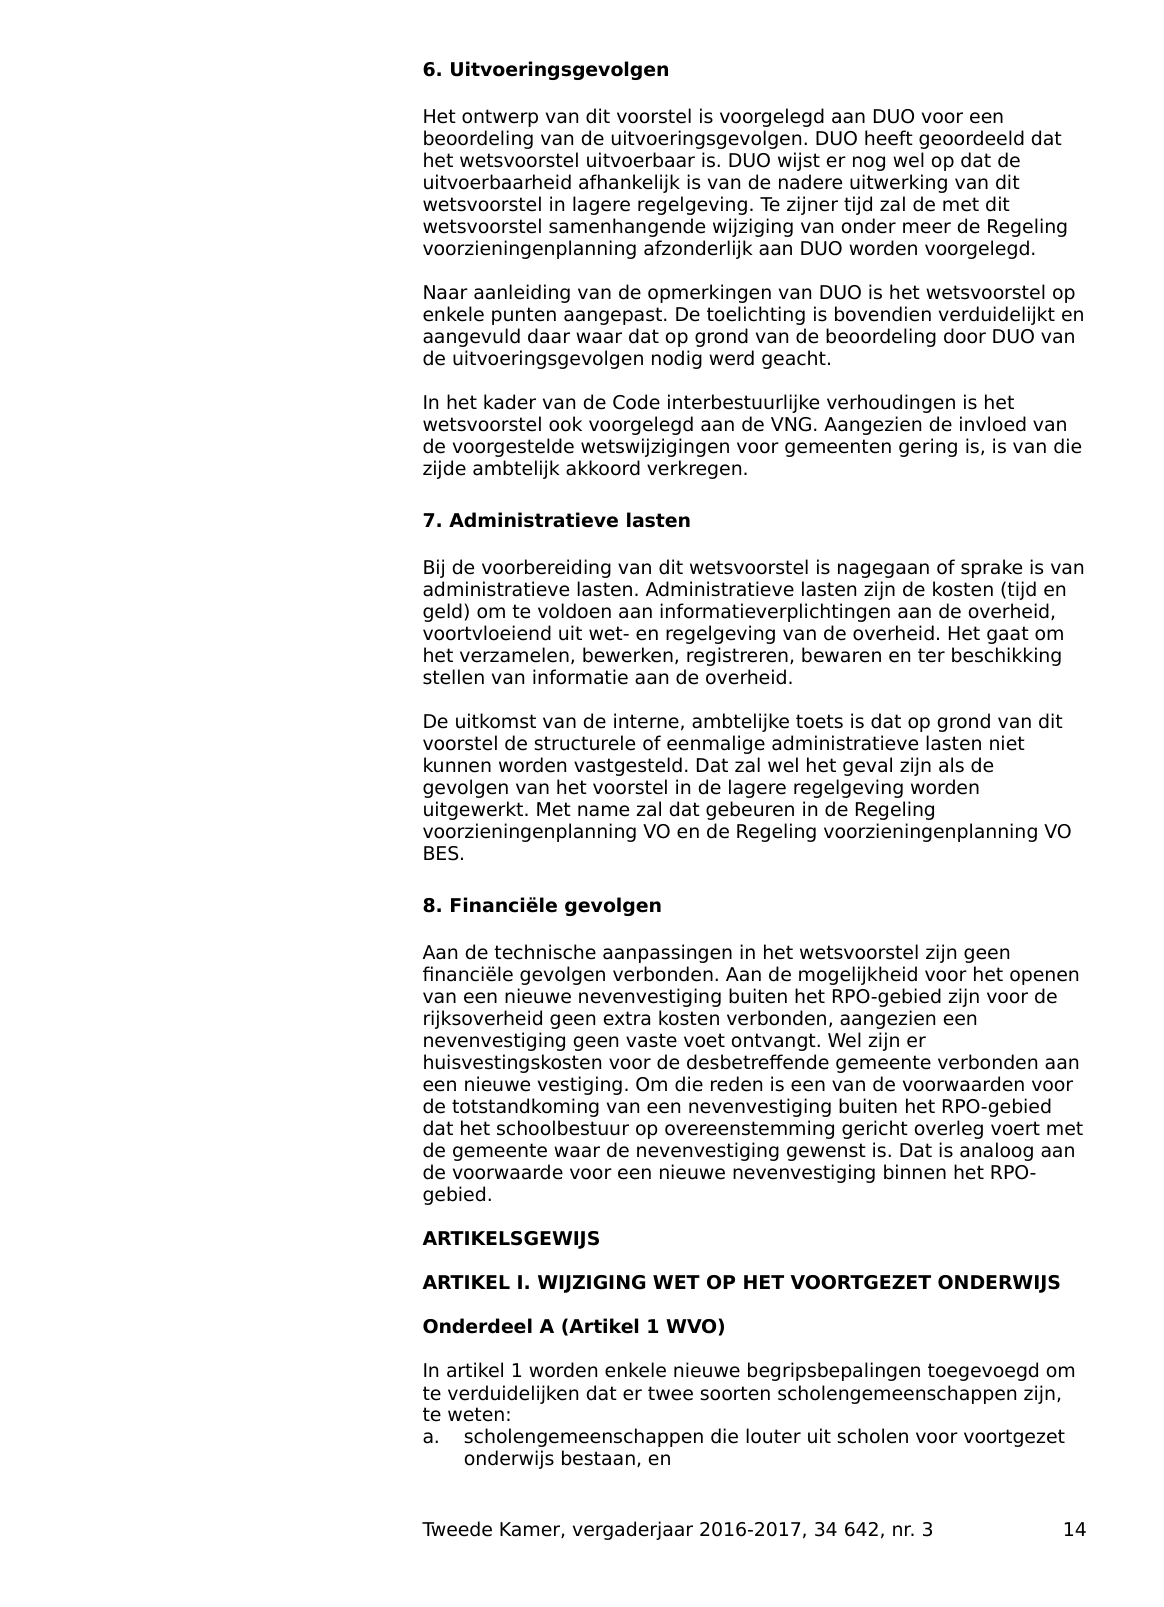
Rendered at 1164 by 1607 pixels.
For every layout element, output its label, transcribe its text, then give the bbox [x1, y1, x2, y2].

text In het kader van de Code interbestuurlijke verhoudingen is het wetsvoorstel ook voorgelegd aan de VNG. Aangezien de invloed van de voorgestelde wetswijzigingen voor gemeenten gering is, is van die zijde ambtelijk akkoord verkregen. [422, 392, 1087, 480]
text Naar aanleiding van de opmerkingen van DUO is het wetsvoorstel op enkele punten aangepast. De toelichting is bovendien verduidelijkt en aangevuld daar waar dat op grond van de beoordeling door DUO van de uitvoeringsgevolgen nodig werd geacht. [422, 282, 1087, 370]
text a. scholengemeenschappen die louter uit scholen voor voortgezet onderwijs bestaan, en [422, 1426, 1087, 1470]
text Aan de technische aanpassingen in het wetsvoorstel zijn geen financiële gevolgen verbonden. Aan de mogelijkheid voor het openen van een nieuwe nevenvestiging buiten het RPO-gebied zijn voor de rijksoverheid geen extra kosten verbonden, aangezien een nevenvestiging geen vaste voet ontvangt. Wel zijn er huisvestingskosten voor de desbetreffende gemeente verbonden aan een nieuwe vestiging. Om die reden is een van de voorwaarden voor de totstandkoming van een nevenvestiging buiten het RPO-gebied dat het schoolbestuur op overeenstemming gericht overleg voert met de gemeente waar de nevenvestiging gewenst is. Dat is analoog aan de voorwaarde voor een nieuwe nevenvestiging binnen het RPO-gebied. [422, 942, 1087, 1206]
subtitle 6. Uitvoeringsgevolgen [422, 59, 1087, 81]
subtitle ARTIKEL I. WIJZIGING WET OP HET VOORTGEZET ONDERWIJS [422, 1272, 1087, 1294]
subtitle ARTIKELSGEWIJS [422, 1228, 1087, 1250]
subtitle Onderdeel A (Artikel 1 WVO) [422, 1316, 1087, 1338]
text Het ontwerp van dit voorstel is voorgelegd aan DUO voor een beoordeling van de uitvoeringsgevolgen. DUO heeft geoordeeld dat het wetsvoorstel uitvoerbaar is. DUO wijst er nog wel op dat de uitvoerbaarheid afhankelijk is van de nadere uitwerking van dit wetsvoorstel in lagere regelgeving. Te zijner tijd zal de met dit wetsvoorstel samenhangende wijziging van onder meer de Regeling voorzieningenplanning afzonderlijk aan DUO worden voorgelegd. [422, 106, 1087, 260]
subtitle 7. Administratieve lasten [422, 510, 1087, 532]
text Bij de voorbereiding van dit wetsvoorstel is nagegaan of sprake is van administratieve lasten. Administratieve lasten zijn de kosten (tijd en geld) om te voldoen aan informatieverplichtingen aan de overheid, voortvloeiend uit wet- en regelgeving van de overheid. Het gaat om het verzamelen, bewerken, registreren, bewaren en ter beschikking stellen van informatie aan de overheid. [422, 557, 1087, 689]
text De uitkomst van de interne, ambtelijke toets is dat op grond van dit voorstel de structurele of eenmalige administratieve lasten niet kunnen worden vastgesteld. Dat zal wel het geval zijn als de gevolgen van het voorstel in de lagere regelgeving worden uitgewerkt. Met name zal dat gebeuren in de Regeling voorzieningenplanning VO en de Regeling voorzieningenplanning VO BES. [422, 711, 1087, 865]
subtitle 8. Financiële gevolgen [422, 895, 1087, 917]
text In artikel 1 worden enkele nieuwe begripsbepalingen toegevoegd om te verduidelijken dat er twee soorten scholengemeenschappen zijn, te weten: [422, 1360, 1087, 1426]
